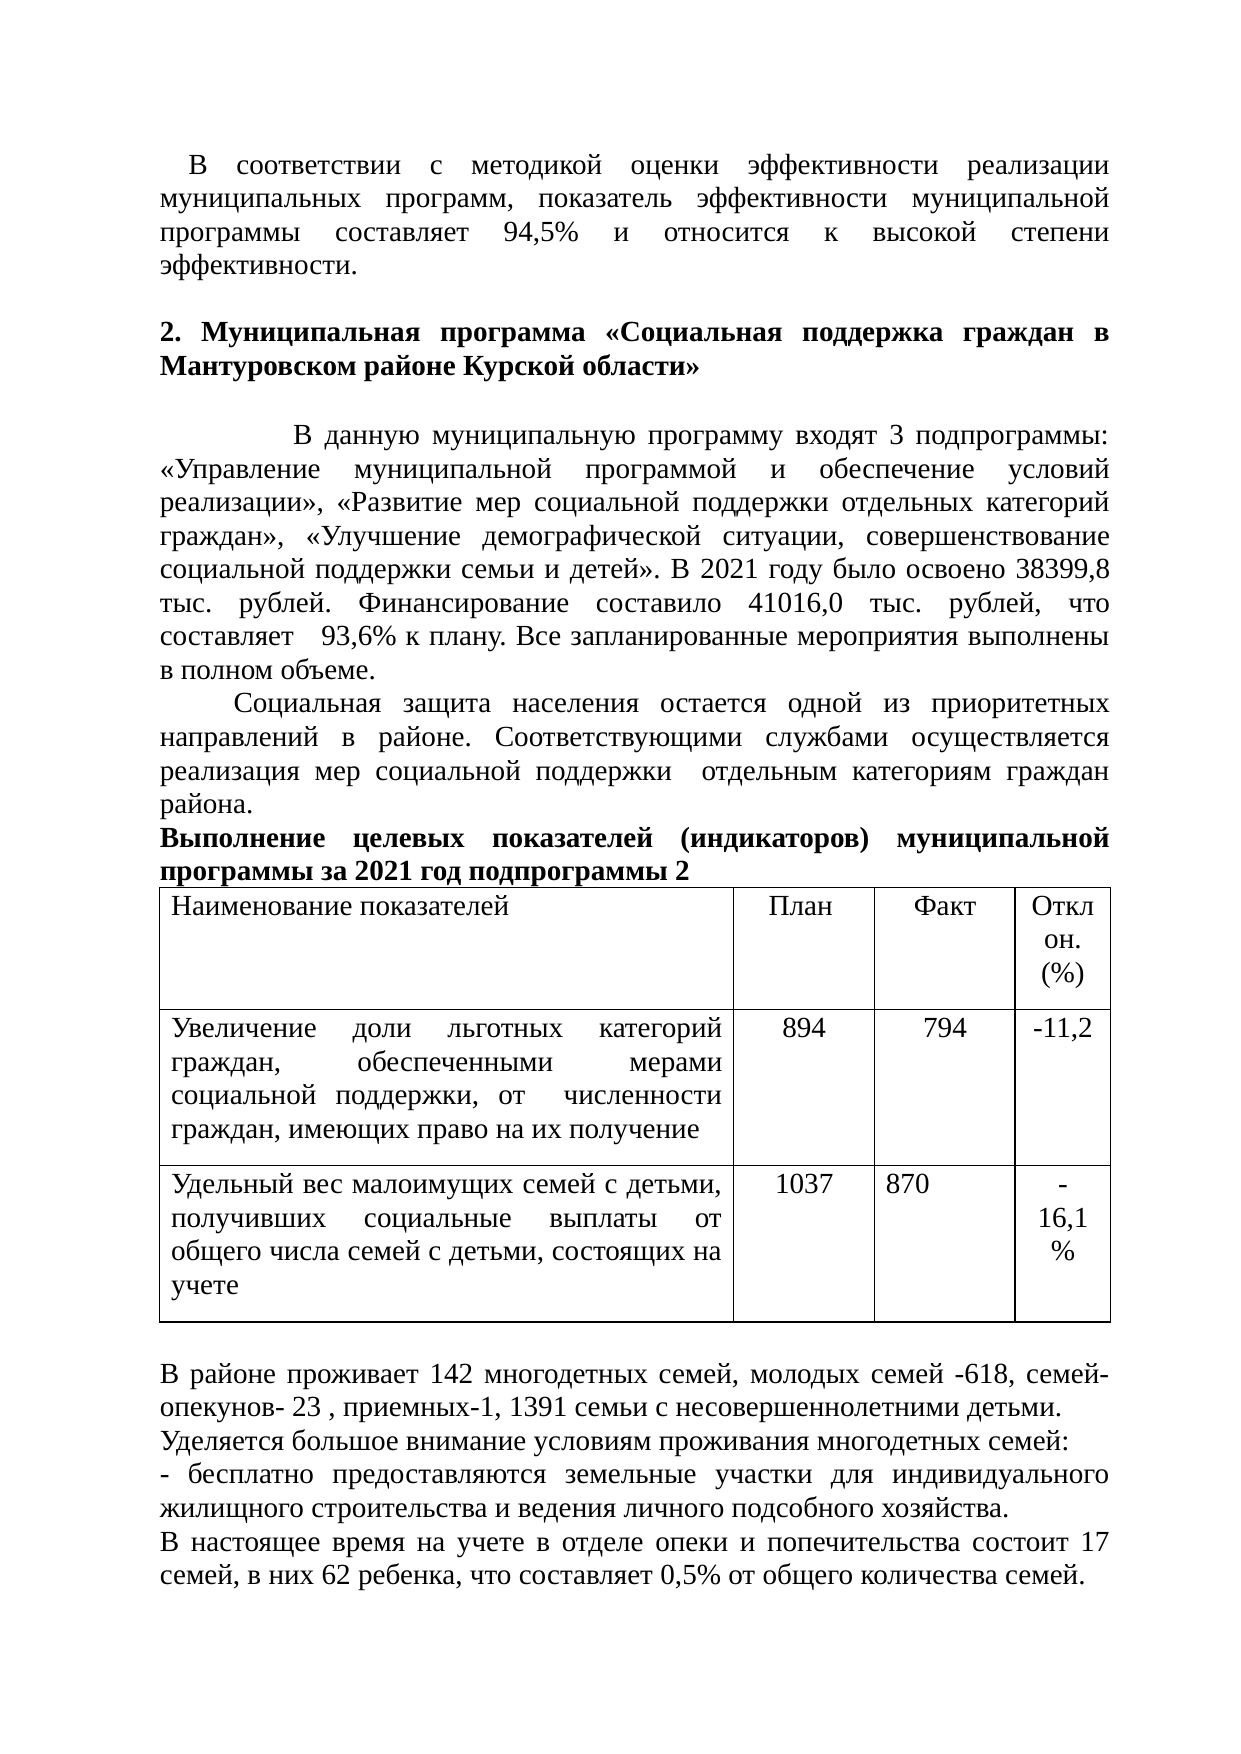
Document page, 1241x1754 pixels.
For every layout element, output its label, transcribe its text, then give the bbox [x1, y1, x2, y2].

table_cell 870 [875, 1166, 1014, 1321]
table_header Наименование показателей [160, 888, 733, 1009]
table_cell -16,1% [1016, 1166, 1110, 1321]
table_header План [734, 888, 874, 1009]
text Уделяется большое внимание условиям проживания многодетных семей: [159, 1423, 1110, 1457]
table_cell 794 [875, 1010, 1014, 1165]
table_header Отклон.(%) [1016, 888, 1110, 1009]
table_header Факт [875, 888, 1014, 1009]
text В данную муниципальную программу входят 3 подпрограммы: «Управление муниципальной программой и обеспечение условий реализации», «Развитие мер социальной поддержки отдельных категорий граждан», «Улучшение демографической ситуации, совершенствование социальной поддержки семьи и детей». В 2021 году было освоено 38399,8 тыс. рублей. Финансирование составило 41016,0 тыс. рублей, что составляет 93,6% к плану. Все запланированные мероприятия выполнены в полном объеме. [159, 417, 1110, 686]
text В районе проживает 142 многодетных семей, молодых семей -618, семей-опекунов- 23 , приемных-1, 1391 семьи с несовершеннолетними детьми. [159, 1356, 1110, 1423]
table_cell Удельный вес малоимущих семей с детьми, получивших социальные выплаты от общего числа семей с детьми, состоящих на учете [160, 1166, 733, 1321]
text В соответствии с методикой оценки эффективности реализации муниципальных программ, показатель эффективности муниципальной программы составляет 94,5% и относится к высокой степени эффективности. [159, 147, 1110, 281]
text Выполнение целевых показателей (индикаторов) муниципальной программы за 2021 год подпрограммы 2 [159, 820, 1110, 887]
text - бесплатно предоставляются земельные участки для индивидуального жилищного строительства и ведения личного подсобного хозяйства. [159, 1457, 1110, 1524]
table_cell Увеличение доли льготных категорий граждан, обеспеченными мерами социальной поддержки, от численности граждан, имеющих право на их получение [160, 1010, 733, 1165]
table_cell 894 [734, 1010, 874, 1165]
text 2. Муниципальная программа «Социальная поддержка граждан в Мантуровском районе Курской области» [159, 314, 1110, 382]
text Социальная защита населения остается одной из приоритетных направлений в районе. Соответствующими службами осуществляется реализация мер социальной поддержки отдельным категориям граждан района. [159, 686, 1110, 820]
table_cell 1037 [734, 1166, 874, 1321]
table_cell -11,2 [1016, 1010, 1110, 1165]
text В настоящее время на учете в отделе опеки и попечительства состоит 17 семей, в них 62 ребенка, что составляет 0,5% от общего количества семей. [159, 1524, 1110, 1591]
